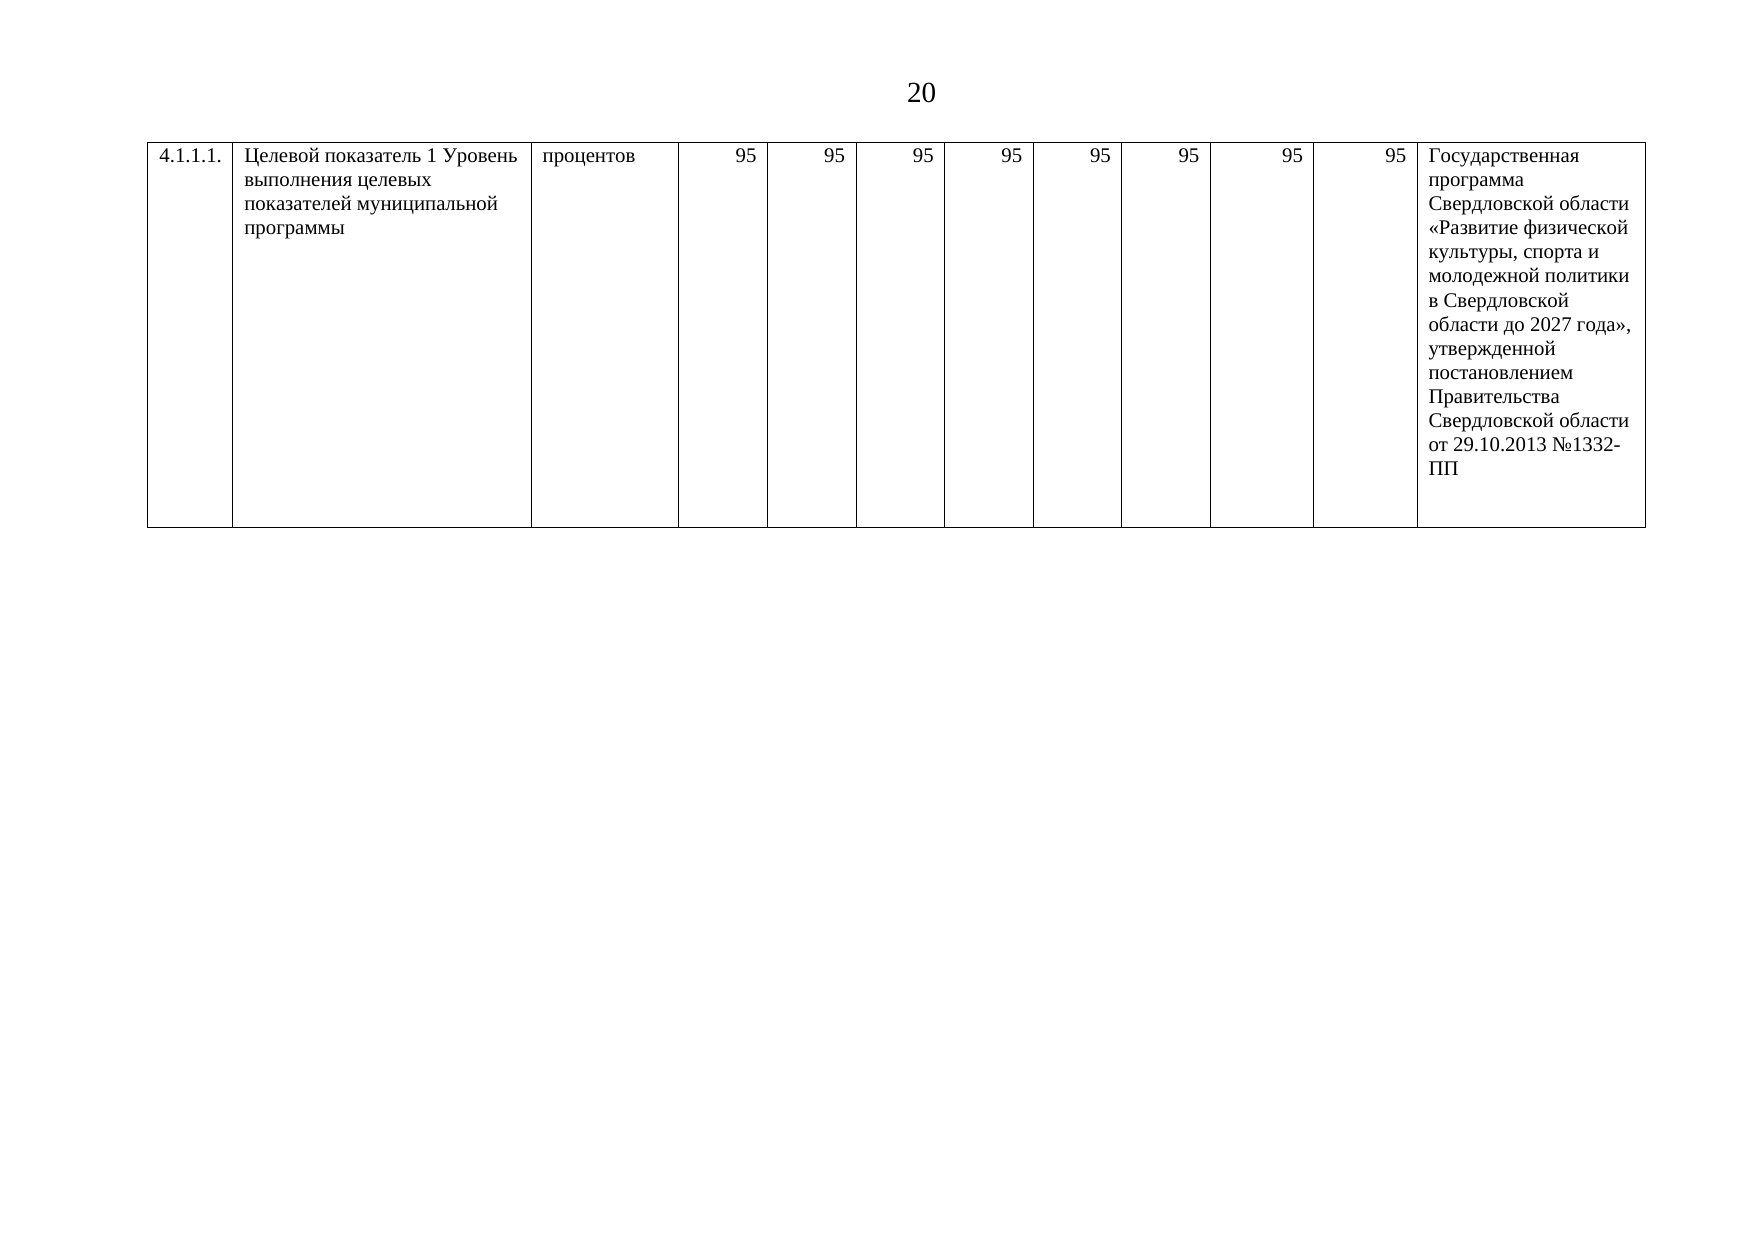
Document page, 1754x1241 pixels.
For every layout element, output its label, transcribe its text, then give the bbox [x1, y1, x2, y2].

table_cell Целевой показатель 1 Уровень выполнения целевых показателей муниципальной программы [233, 143, 531, 527]
table_cell 4.1.1.1. [148, 143, 232, 527]
table_cell Государственная программа Свердловской области «Развитие физической культуры, спорта и молодежной политики в Свердловской области до 2027 года», утвержденной постановлением Правительства Свердловской области от 29.10.2013 №1332-ПП [1418, 143, 1645, 527]
table_cell 95 [1034, 143, 1121, 527]
table_cell 95 [1211, 143, 1313, 527]
table_cell 95 [768, 143, 856, 527]
table_cell процентов [532, 143, 678, 527]
table_cell 95 [1314, 143, 1417, 527]
table_cell 95 [857, 143, 944, 527]
table_cell 95 [679, 143, 767, 527]
table_cell 95 [945, 143, 1033, 527]
table_cell 95 [1122, 143, 1210, 527]
